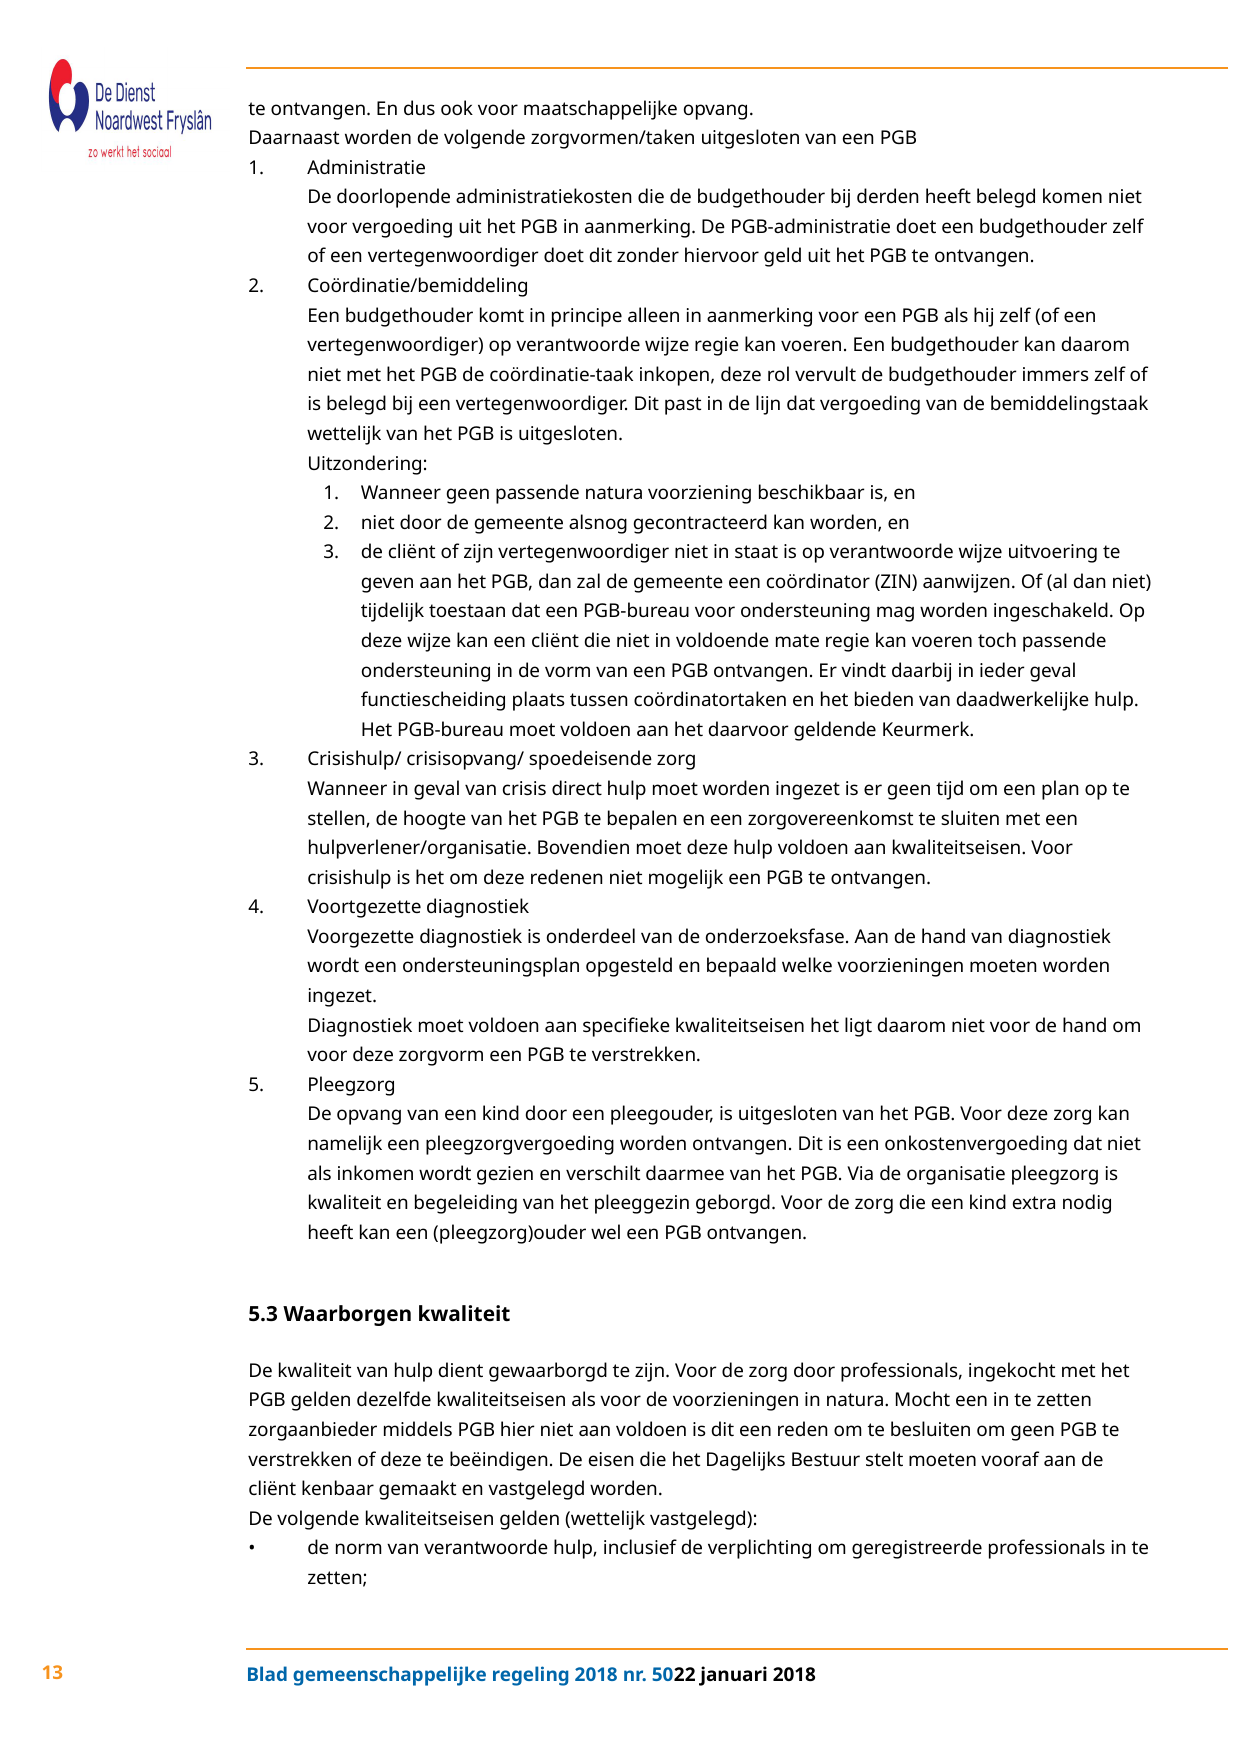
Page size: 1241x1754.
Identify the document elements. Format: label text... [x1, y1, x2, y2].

list De doorlopende administratiekosten die de budgethouder bij derden heeft belegd komen niet voor vergoeding uit het PGB in aanmerking. De PGB-administratie doet een budgethouder zelf of een vertegenwoordiger doet dit zonder hiervoor geld uit het PGB te ontvangen. [248, 183, 1152, 268]
list Uitzondering: [248, 450, 1152, 476]
text 5.3 Waarborgen kwaliteit [248, 1299, 1152, 1327]
list Wanneer in geval van crisis direct hulp moet worden ingezet is er geen tijd om een plan op te stellen, de hoogte van het PGB te bepalen en een zorgovereenkomst te sluiten met een hulpverlener/organisatie. Bovendien moet deze hulp voldoen aan kwaliteitseisen. Voor crisishulp is het om deze redenen niet mogelijk een PGB te ontvangen. [248, 775, 1152, 890]
list niet door de gemeente alsnog gecontracteerd kan worden, en [323, 509, 1152, 535]
list de norm van verantwoorde hulp, inclusief de verplichting om geregistreerde professionals in te zetten; [248, 1534, 1152, 1590]
text Daarnaast worden de volgende zorgvormen/taken uitgesloten van een PGB [248, 124, 1152, 150]
picture [41, 47, 231, 172]
list Voortgezette diagnostiek [248, 893, 1152, 919]
list De opvang van een kind door een pleegouder, is uitgesloten van het PGB. Voor deze zorg kan namelijk een pleegzorgvergoeding worden ontvangen. Dit is een onkostenvergoeding dat niet als inkomen wordt gezien en verschilt daarmee van het PGB. Via de organisatie pleegzorg is kwaliteit en begeleiding van het pleeggezin geborgd. Voor de zorg die een kind extra nodig heeft kan een (pleegzorg)ouder wel een PGB ontvangen. [248, 1101, 1152, 1245]
list Voorgezette diagnostiek is onderdeel van de onderzoeksfase. Aan de hand van diagnostiek wordt een ondersteuningsplan opgesteld en bepaald welke voorzieningen moeten worden ingezet. [248, 923, 1152, 1008]
list Pleegzorg [248, 1071, 1152, 1097]
list Crisishulp/ crisisopvang/ spoedeisende zorg [248, 746, 1152, 771]
text De volgende kwaliteitseisen gelden (wettelijk vastgelegd): [248, 1505, 1152, 1531]
list Een budgethouder komt in principe alleen in aanmerking voor een PGB als hij zelf (of een vertegenwoordiger) op verantwoorde wijze regie kan voeren. Een budgethouder kan daarom niet met het PGB de coördinatie-taak inkopen, deze rol vervult de budgethouder immers zelf of is belegd bij een vertegenwoordiger. Dit past in de lijn dat vergoeding van de bemiddelingstaak wettelijk van het PGB is uitgesloten. [248, 302, 1152, 446]
list Wanneer geen passende natura voorziening beschikbaar is, en [323, 479, 1152, 505]
list de cliënt of zijn vertegenwoordiger niet in staat is op verantwoorde wijze uitvoering te geven aan het PGB, dan zal de gemeente een coördinator (ZIN) aanwijzen. Of (al dan niet) tijdelijk toestaan dat een PGB-bureau voor ondersteuning mag worden ingeschakeld. Op deze wijze kan een cliënt die niet in voldoende mate regie kan voeren toch passende ondersteuning in de vorm van een PGB ontvangen. Er vindt daarbij in ieder geval functiescheiding plaats tussen coördinatortaken en het bieden van daadwerkelijke hulp. Het PGB-bureau moet voldoen aan het daarvoor geldende Keurmerk. [323, 538, 1152, 742]
list Diagnostiek moet voldoen aan specifieke kwaliteitseisen het ligt daarom niet voor de hand om voor deze zorgvorm een PGB te verstrekken. [248, 1012, 1152, 1067]
list Coördinatie/bemiddeling [248, 272, 1152, 298]
text te ontvangen. En dus ook voor maatschappelijke opvang. [248, 95, 1152, 121]
text De kwaliteit van hulp dient gewaarborgd te zijn. Voor de zorg door professionals, ingekocht met het PGB gelden dezelfde kwaliteitseisen als voor de voorzieningen in natura. Mocht een in te zetten zorgaanbieder middels PGB hier niet aan voldoen is dit een reden om te besluiten om geen PGB te verstrekken of deze te beëindigen. De eisen die het Dagelijks Bestuur stelt moeten vooraf aan de cliënt kenbaar gemaakt en vastgelegd worden. [248, 1357, 1152, 1501]
list Administratie [248, 154, 1152, 180]
